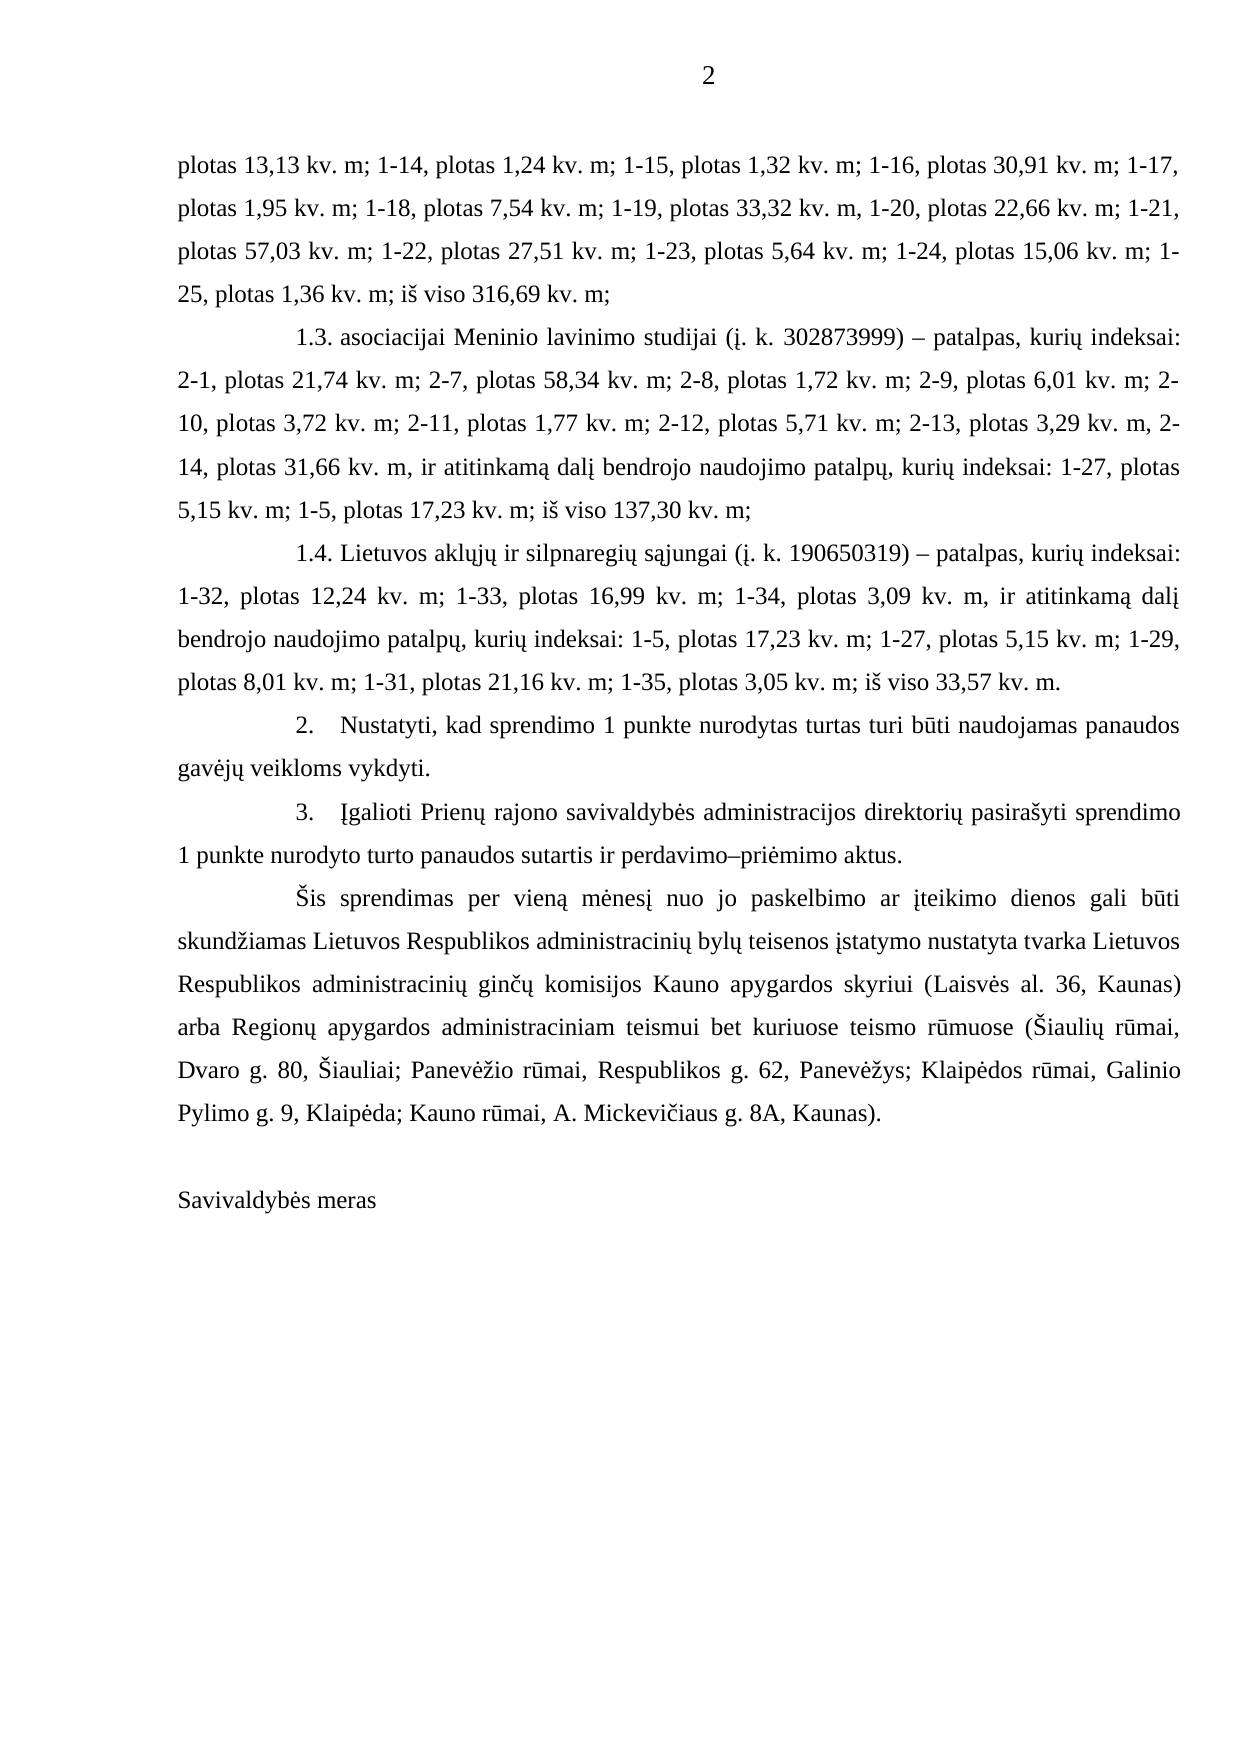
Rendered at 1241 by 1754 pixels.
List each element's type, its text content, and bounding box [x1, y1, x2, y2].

text 2. Nustatyti, kad sprendimo 1 punkte nurodytas turtas turi būti naudojamas panaudos gavėjų veikloms vykdyti. [177, 710, 1181, 782]
text 3. Įgalioti Prienų rajono savivaldybės administracijos direktorių pasirašyti sprendimo 1 punkte nurodyto turto panaudos sutartis ir perdavimo–priėmimo aktus. [177, 797, 1181, 868]
text Šis sprendimas per vieną mėnesį nuo jo paskelbimo ar įteikimo dienos gali būti skundžiamas Lietuvos Respublikos administracinių bylų teisenos įstatymo nustatyta tvarka Lietuvos Respublikos administracinių ginčų komisijos Kauno apygardos skyriui (Laisvės al. 36, Kaunas) arba Regionų apygardos administraciniam teismui bet kuriuose teismo rūmuose (Šiaulių rūmai, Dvaro g. 80, Šiauliai; Panevėžio rūmai, Respublikos g. 62, Panevėžys; Klaipėdos rūmai, Galinio Pylimo g. 9, Klaipėda; Kauno rūmai, A. Mickevičiaus g. 8A, Kaunas). [177, 883, 1181, 1127]
text 1.4. Lietuvos aklųjų ir silpnaregių sąjungai (į. k. 190650319) – patalpas, kurių indeksai: 1-32, plotas 12,24 kv. m; 1-33, plotas 16,99 kv. m; 1-34, plotas 3,09 kv. m, ir atitinkamą dalį bendrojo naudojimo patalpų, kurių indeksai: 1-5, plotas 17,23 kv. m; 1-27, plotas 5,15 kv. m; 1-29, plotas 8,01 kv. m; 1-31, plotas 21,16 kv. m; 1-35, plotas 3,05 kv. m; iš viso 33,57 kv. m. [177, 538, 1181, 696]
text plotas 13,13 kv. m; 1-14, plotas 1,24 kv. m; 1-15, plotas 1,32 kv. m; 1-16, plotas 30,91 kv. m; 1-17, plotas 1,95 kv. m; 1-18, plotas 7,54 kv. m; 1-19, plotas 33,32 kv. m, 1-20, plotas 22,66 kv. m; 1-21, plotas 57,03 kv. m; 1-22, plotas 27,51 kv. m; 1-23, plotas 5,64 kv. m; 1-24, plotas 15,06 kv. m; 1-25, plotas 1,36 kv. m; iš viso 316,69 kv. m; [177, 150, 1181, 308]
text 1.3. asociacijai Meninio lavinimo studijai (į. k. 302873999) – patalpas, kurių indeksai: 2-1, plotas 21,74 kv. m; 2-7, plotas 58,34 kv. m; 2-8, plotas 1,72 kv. m; 2-9, plotas 6,01 kv. m; 2-10, plotas 3,72 kv. m; 2-11, plotas 1,77 kv. m; 2-12, plotas 5,71 kv. m; 2-13, plotas 3,29 kv. m, 2-14, plotas 31,66 kv. m, ir atitinkamą dalį bendrojo naudojimo patalpų, kurių indeksai: 1-27, plotas 5,15 kv. m; 1-5, plotas 17,23 kv. m; iš viso 137,30 kv. m; [177, 322, 1181, 523]
text Savivaldybės meras [177, 1185, 1181, 1213]
